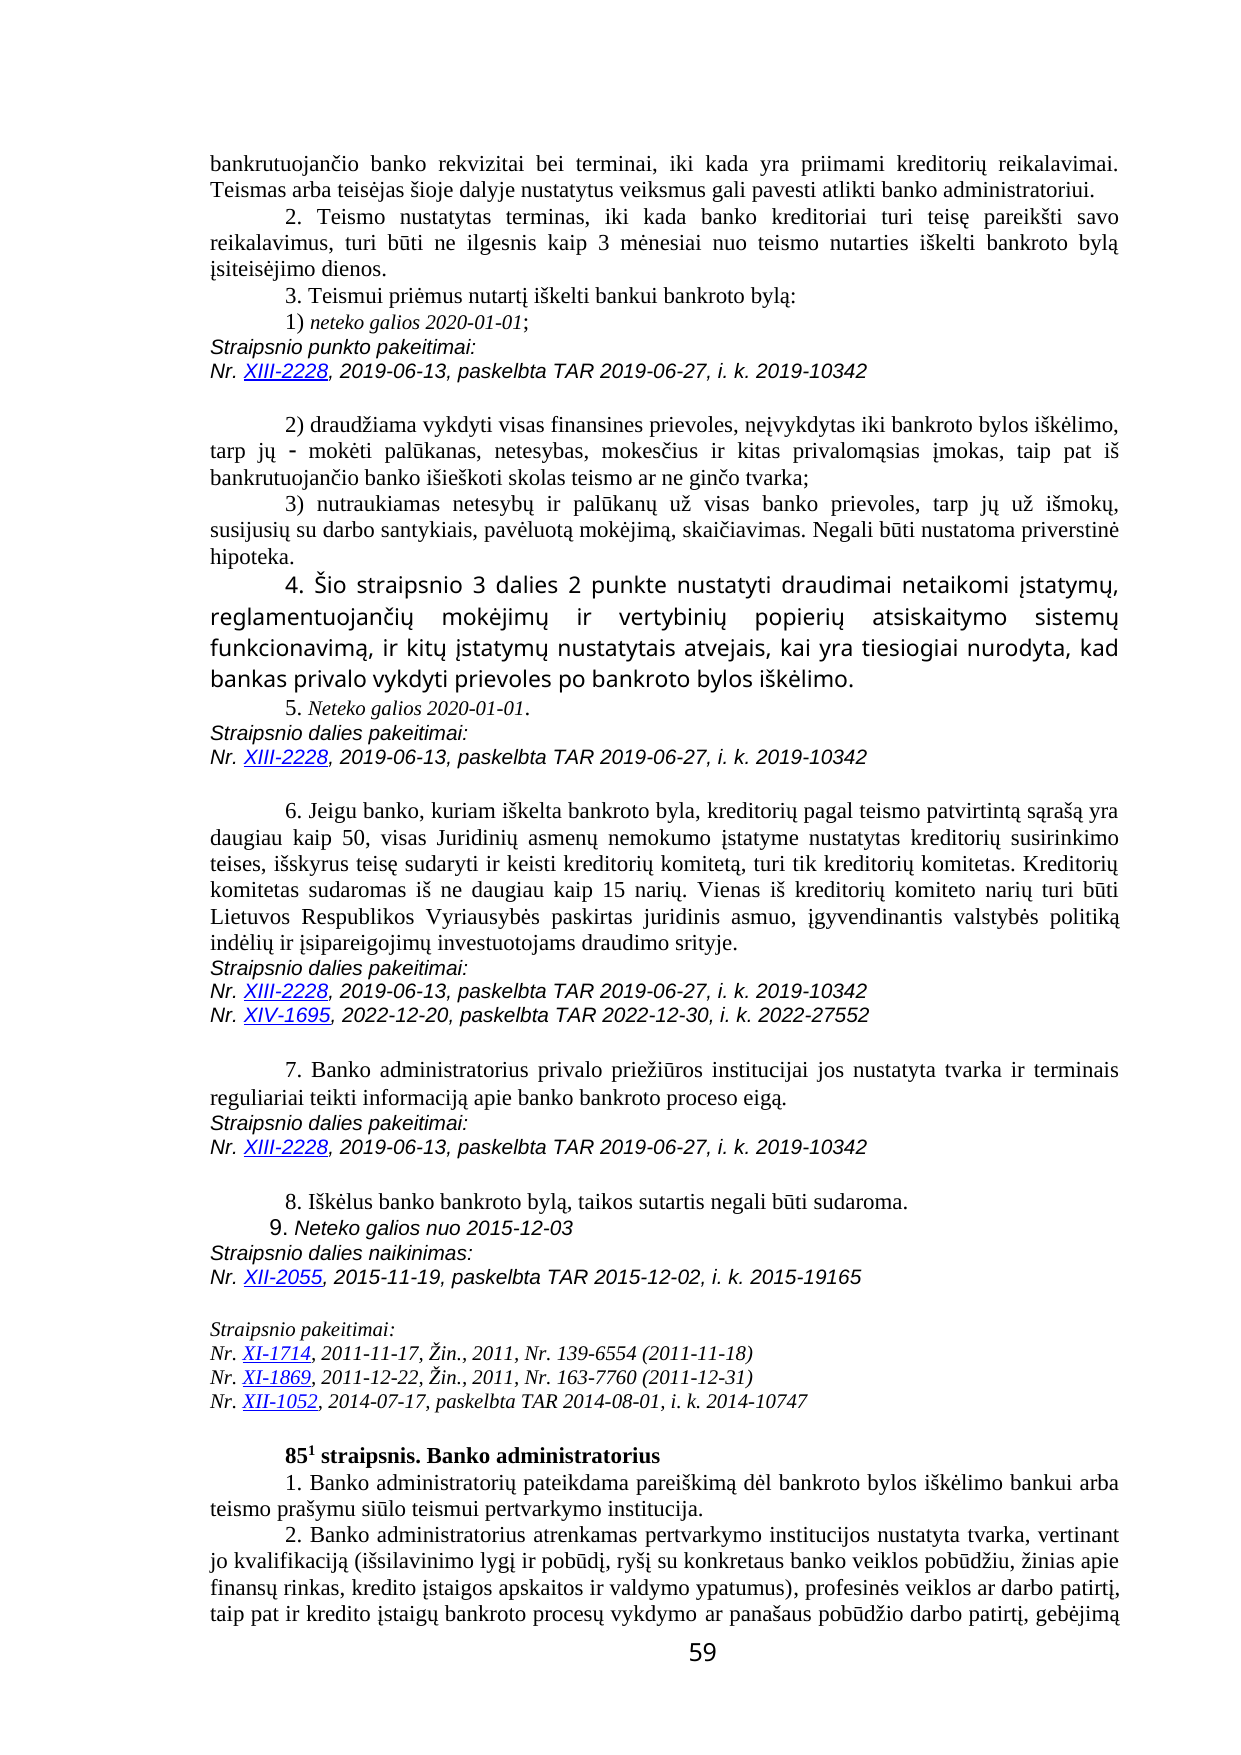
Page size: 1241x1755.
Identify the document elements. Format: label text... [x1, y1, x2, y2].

text Straipsnio dalies naikinimas: [210, 1241, 1120, 1264]
text Nr. XIII-2228, 2019-06-13, paskelbta TAR 2019-06-27, i. k. 2019-10342 [210, 744, 1120, 768]
text Nr. XI-1869, 2011-12-22, Žin., 2011, Nr. 163-7760 (2011-12-31) [210, 1365, 1120, 1389]
text 2. Teismo nustatytas terminas, iki kada banko kreditoriai turi teisę pareikšti savo reikalavimus, turi būti ne ilgesnis kaip 3 mėnesiai nuo teismo nutarties iškelti bankroto bylą įsiteisėjimo dienos. [210, 203, 1120, 282]
text 9. Neteko galios nuo 2015-12-03 [210, 1214, 1120, 1241]
text 1) neteko galios 2020-01-01; [210, 308, 1120, 334]
text Nr. XII-2055, 2015-11-19, paskelbta TAR 2015-12-02, i. k. 2015-19165 [210, 1264, 1120, 1288]
text Nr. XIII-2228, 2019-06-13, paskelbta TAR 2019-06-27, i. k. 2019-10342 [210, 979, 1120, 1003]
text 1. Banko administratorių pateikdama pareiškimą dėl bankroto bylos iškėlimo bankui arba teismo prašymu siūlo teismui pertvarkymo institucija. [210, 1468, 1120, 1521]
text Straipsnio pakeitimai: [210, 1317, 1120, 1341]
text 7. Banko administratorius privalo priežiūros institucijai jos nustatyta tvarka ir terminais reguliariai teikti informaciją apie banko bankroto proceso eigą. [210, 1056, 1120, 1111]
text 8. Iškėlus banko bankroto bylą, taikos sutartis negali būti sudaroma. [210, 1188, 1120, 1214]
text Nr. XIII-2228, 2019-06-13, paskelbta TAR 2019-06-27, i. k. 2019-10342 [210, 358, 1120, 382]
text 3) nutraukiamas netesybų ir palūkanų už visas banko prievoles, tarp jų už išmokų, susijusių su darbo santykiais, pavėluotą mokėjimą, skaičiavimas. Negali būti nustatoma priverstinė hipoteka. [210, 490, 1120, 569]
text 2. Banko administratorius atrenkamas pertvarkymo institucijos nustatyta tvarka, vertinant jo kvalifikaciją (išsilavinimo lygį ir pobūdį, ryšį su konkretaus banko veiklos pobūdžiu, žinias apie finansų rinkas, kredito įstaigos apskaitos ir valdymo ypatumus), profesinės veiklos ar darbo patirtį, taip pat ir kredito įstaigų bankroto procesų vykdymo ar panašaus pobūdžio darbo patirtį, gebėjimą [210, 1521, 1120, 1627]
text 4. Šio straipsnio 3 dalies 2 punkte nustatyti draudimai netaikomi įstatymų, reglamentuojančių mokėjimų ir vertybinių popierių atsiskaitymo sistemų funkcionavimą, ir kitų įstatymų nustatytais atvejais, kai yra tiesiogiai nurodyta, kad bankas privalo vykdyti prievoles po bankroto bylos iškėlimo. [210, 569, 1120, 694]
text 2) draudžiama vykdyti visas finansines prievoles, neįvykdytas iki bankroto bylos iškėlimo, tarp jų  mokėti palūkanas, netesybas, mokesčius ir kitas privalomąsias įmokas, taip pat iš bankrutuojančio banko išieškoti skolas teismo ar ne ginčo tvarka; [210, 411, 1120, 490]
text Straipsnio dalies pakeitimai: [210, 955, 1120, 979]
text 5. Neteko galios 2020-01-01. [210, 694, 1120, 721]
text Nr. XI-1714, 2011-11-17, Žin., 2011, Nr. 139-6554 (2011-11-18) [210, 1341, 1120, 1365]
text bankrutuojančio banko rekvizitai bei terminai, iki kada yra priimami kreditorių reikalavimai. Teismas arba teisėjas šioje dalyje nustatytus veiksmus gali pavesti atlikti banko administratoriui. [210, 150, 1120, 203]
text 3. Teismui priėmus nutartį iškelti bankui bankroto bylą: [210, 282, 1120, 308]
text 851 straipsnis. Banko administratorius [210, 1442, 1120, 1468]
text Nr. XIV-1695, 2022-12-20, paskelbta TAR 2022-12-30, i. k. 2022-27552 [210, 1003, 1120, 1027]
text 6. Jeigu banko, kuriam iškelta bankroto byla, kreditorių pagal teismo patvirtintą sąrašą yra daugiau kaip 50, visas Juridinių asmenų nemokumo įstatyme nustatytas kreditorių susirinkimo teises, išskyrus teisę sudaryti ir keisti kreditorių komitetą, turi tik kreditorių komitetas. Kreditorių komitetas sudaromas iš ne daugiau kaip 15 narių. Vienas iš kreditorių komiteto narių turi būti Lietuvos Respublikos Vyriausybės paskirtas juridinis asmuo, įgyvendinantis valstybės politiką indėlių ir įsipareigojimų investuotojams draudimo srityje. [210, 797, 1120, 955]
text Nr. XII-1052, 2014-07-17, paskelbta TAR 2014-08-01, i. k. 2014-10747 [210, 1389, 1120, 1413]
text Straipsnio punkto pakeitimai: [210, 334, 1120, 358]
text Straipsnio dalies pakeitimai: [210, 721, 1120, 744]
text Straipsnio dalies pakeitimai: [210, 1111, 1120, 1135]
text Nr. XIII-2228, 2019-06-13, paskelbta TAR 2019-06-27, i. k. 2019-10342 [210, 1135, 1120, 1159]
